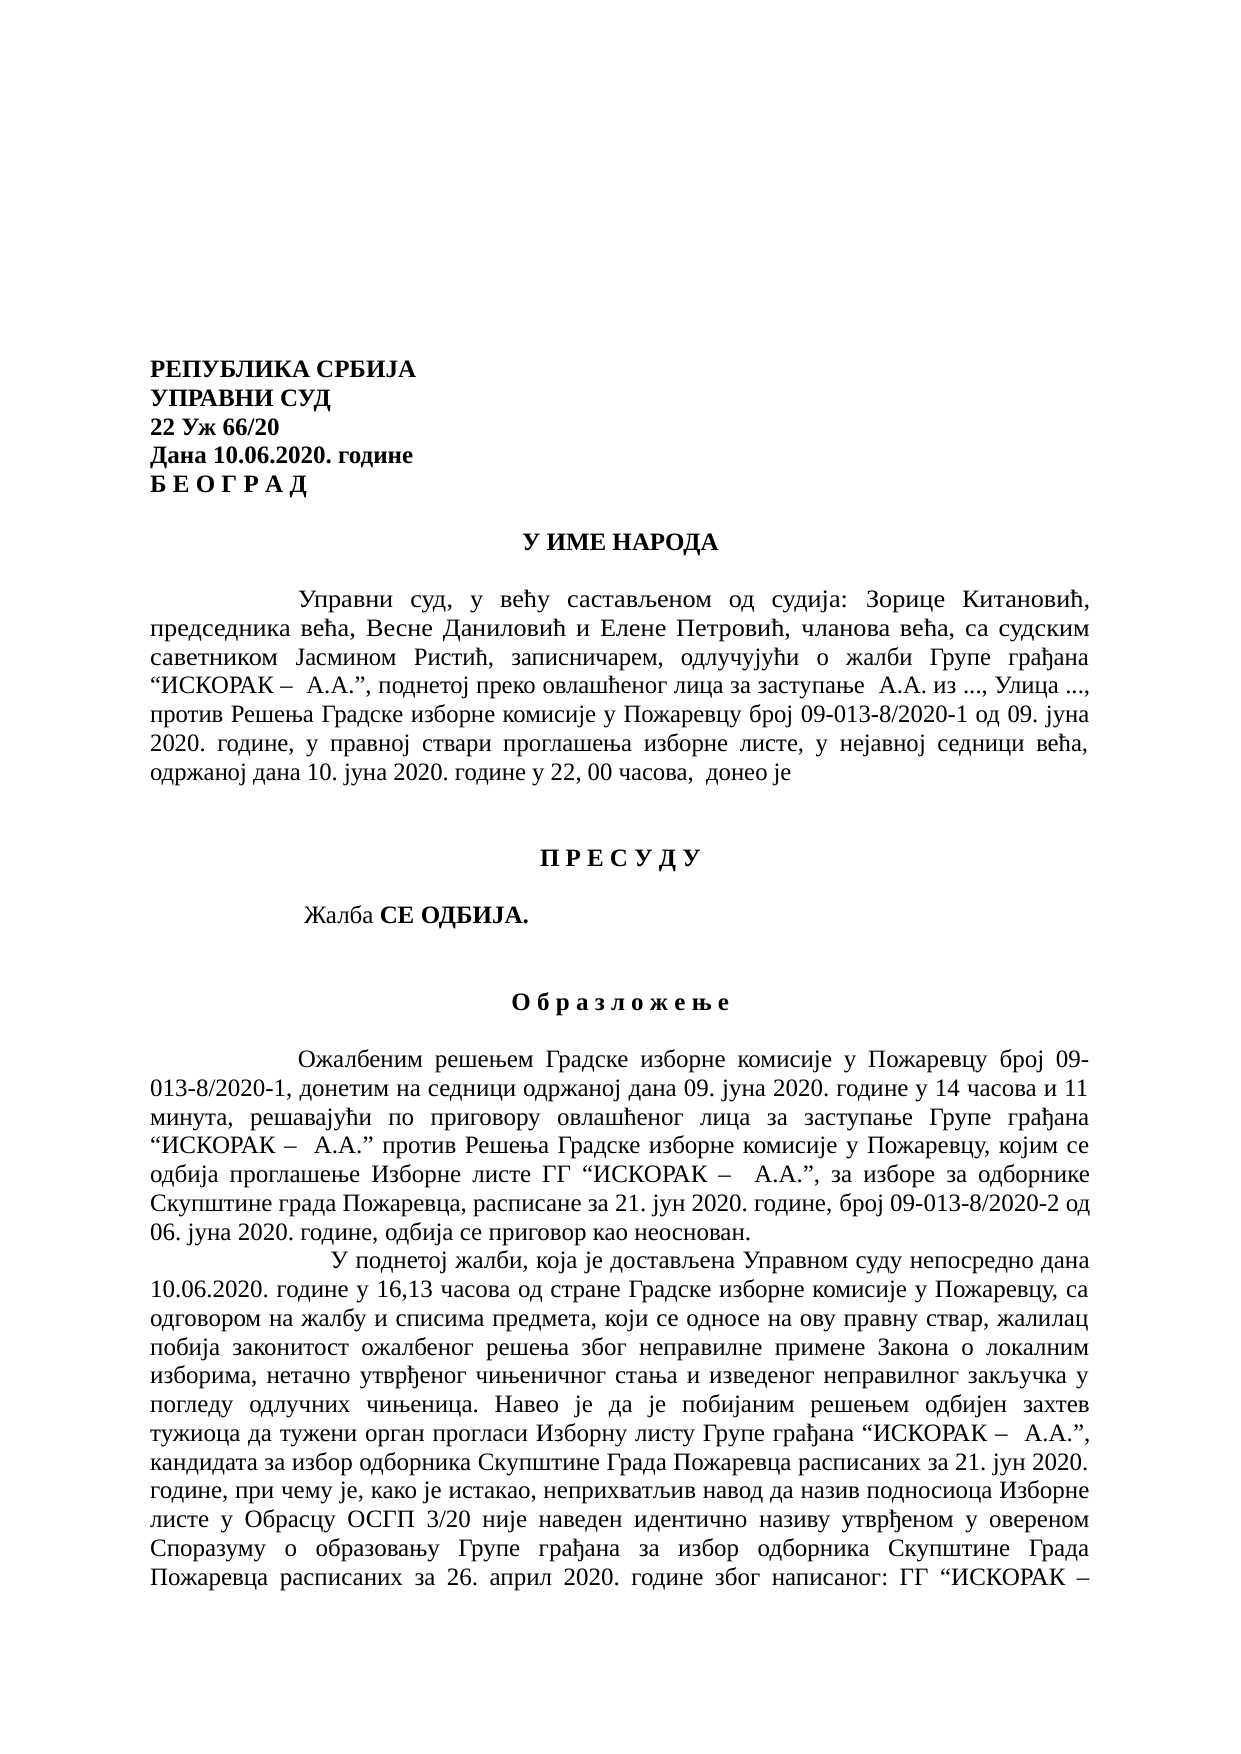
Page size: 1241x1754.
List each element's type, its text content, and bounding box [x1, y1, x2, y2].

text 22 Уж 66/20 [150, 412, 1090, 440]
text Ожалбеним решењем Градске изборне комисије у Пожаревцу број 09-013-8/2020-1, донетим на седници одржаној дана 09. јуна 2020. године у 14 часова и 11 минута, решавајући по приговору овлашћеног лица за заступање Групе грађана “ИСКОРАК – А.А.” против Решења Градске изборне комисије у Пожаревцу, којим се одбија проглашење Изборне листе ГГ “ИСКОРАК – А.А.”, за изборе за одборнике Скупштине града Пожаревца, расписане за 21. јун 2020. године, број 09-013-8/2020-2 од 06. јуна 2020. године, одбија се приговор као неоснован. [150, 1044, 1090, 1245]
text УПРАВНИ СУД [150, 383, 1090, 412]
text У поднетој жалби, која је достављена Управном суду непосредно дана 10.06.2020. године у 16,13 часова од стране Градске изборне комисије у Пожаревцу, са одговором на жалбу и списима предмета, који се односе на ову правну ствар, жалилац побија законитост ожалбеног решења због неправилне примене Закона о локалним изборима, нетачно утврђеног чињеничног стања и изведеног неправилног закључка у погледу одлучних чињеница. Навео је да је побијаним решењем одбијен захтев тужиоца да тужени орган прогласи Изборну листу Групе грађана “ИСКОРАК – А.А.”, кандидата за избор одборника Скупштине Града Пожаревца расписаних за 21. јун 2020. године, при чему је, како је истакао, неприхватљив навод да назив подносиоца Изборне листе у Обрасцу ОСГП 3/20 није наведен идентично називу утврђеном у овереном Споразуму о образовању Групе грађана за избор одборника Скупштине Града Пожаревца расписаних за 26. април 2020. године због написаног: ГГ “ИСКОРАК – [150, 1245, 1090, 1590]
text Управни суд, у већу састављеном од судија: Зорице Китановић, председника већа, Весне Даниловић и Елене Петровић, чланова већа, са судским саветником Јасмином Ристић, записничарем, одлучујући о жалби Групе грађана “ИСКОРАК – А.А.”, поднетој преко овлашћеног лица за заступање А.А. из ..., Улица ..., против Решења Градске изборне комисије у Пожаревцу број 09-013-8/2020-1 од 09. јуна 2020. године, у правној ствари проглашења изборне листе, у нејавној седници већа, одржаној дана 10. јуна 2020. године у 22, 00 часова, донео је [150, 584, 1090, 785]
text Б Е О Г Р А Д [150, 469, 1090, 498]
text Жалба СЕ ОДБИЈА. [150, 900, 1090, 929]
text О б р а з л о ж е њ е [150, 987, 1090, 1015]
text У ИМЕ НАРОДА [150, 527, 1090, 555]
text П Р Е С У Д У [150, 843, 1090, 872]
text Дана 10.06.2020. године [150, 440, 1090, 469]
text РЕПУБЛИКА СРБИЈА [150, 148, 1090, 383]
